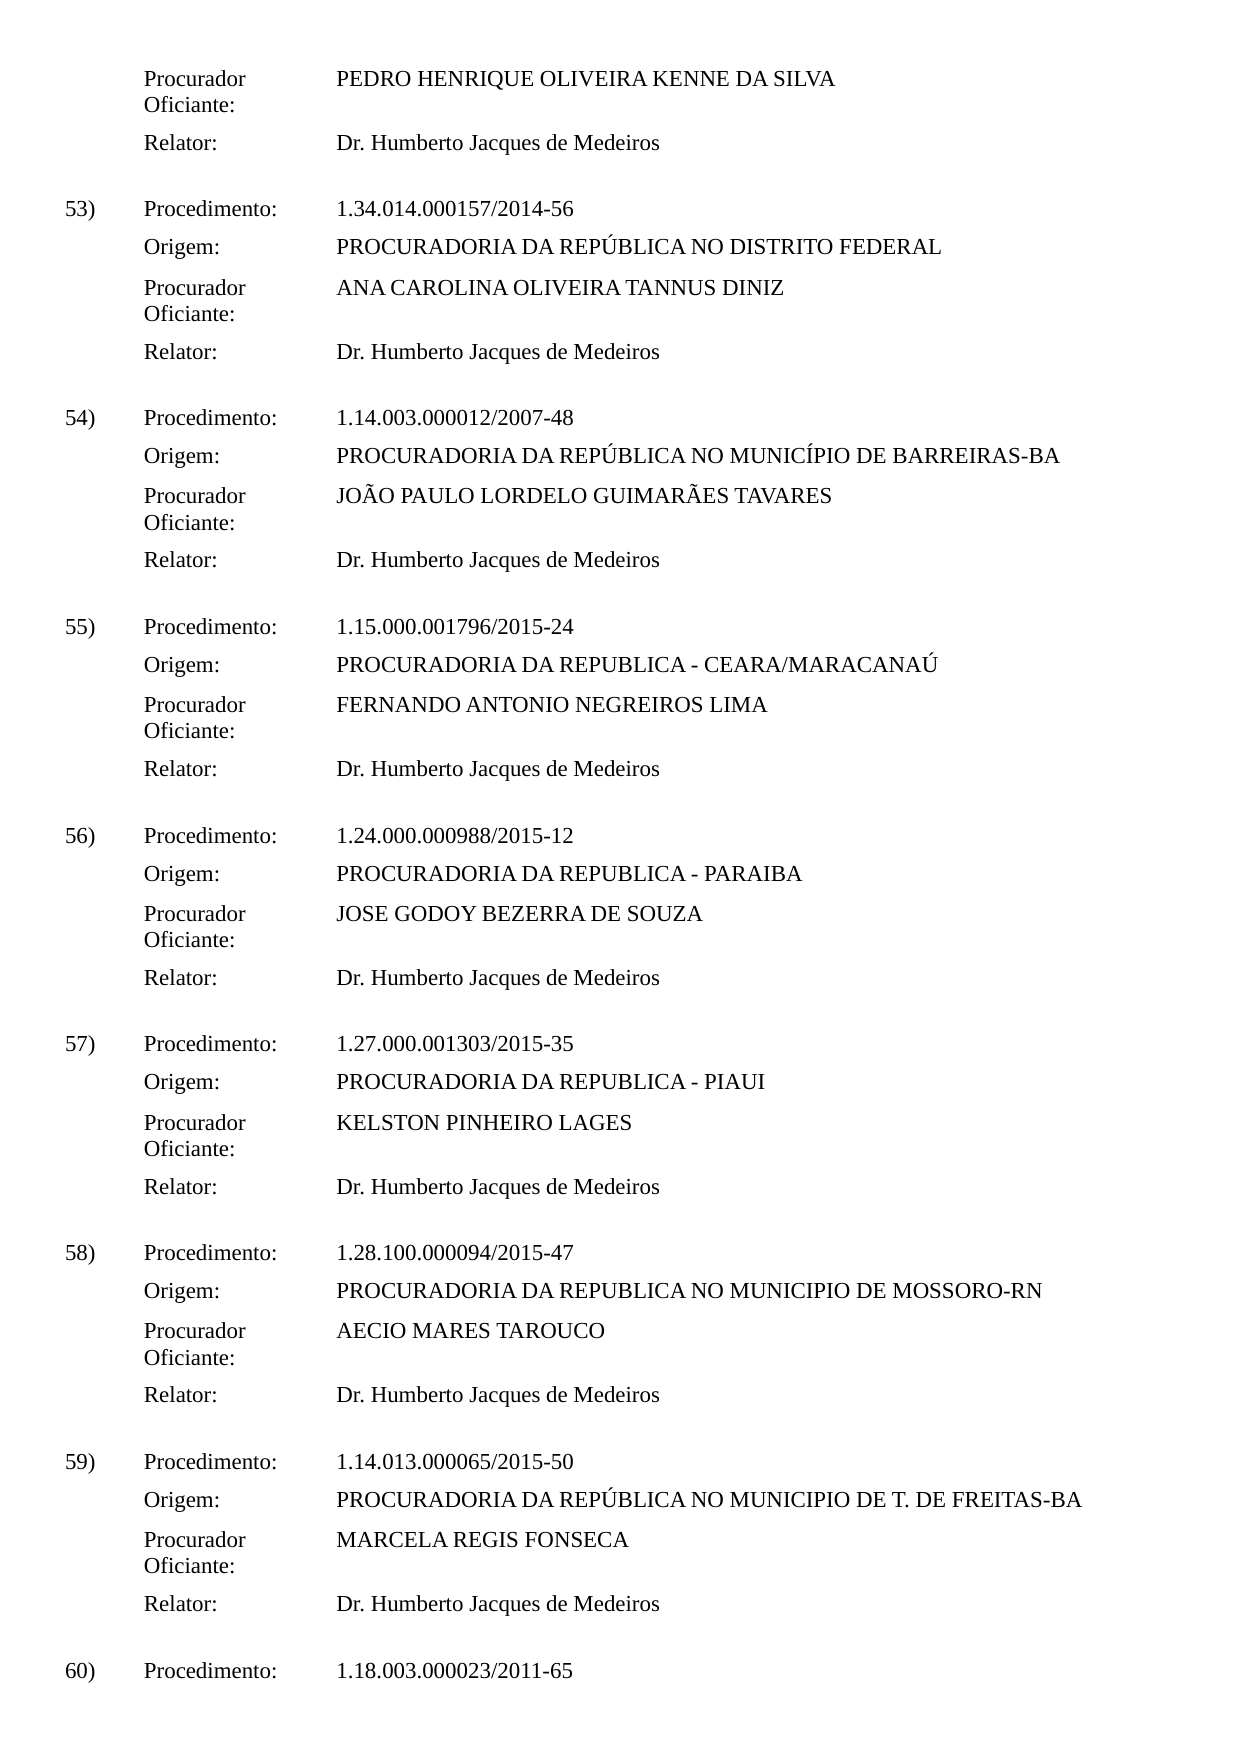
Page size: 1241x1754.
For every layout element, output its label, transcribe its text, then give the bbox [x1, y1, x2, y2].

table_cell Relator: [138, 1376, 330, 1416]
table_header 55) [59, 607, 138, 645]
table_cell Dr. Humberto Jacques de Medeiros [330, 541, 1181, 581]
table_cell [59, 123, 138, 163]
table_cell [59, 1312, 138, 1376]
table_header 1.24.000.000988/2015-12 [330, 816, 1181, 854]
table_cell [59, 436, 138, 477]
table_cell Origem: [138, 1063, 330, 1103]
table_header Procedimento: [138, 190, 330, 228]
table_cell Origem: [138, 1271, 330, 1312]
table_cell Dr. Humberto Jacques de Medeiros [330, 332, 1181, 372]
table_cell Procurador Oficiante: [138, 685, 330, 749]
table_cell Procurador Oficiante: [138, 1520, 330, 1584]
table_cell KELSTON PINHEIRO LAGES [330, 1103, 1181, 1167]
table_cell Procurador Oficiante: [138, 477, 330, 541]
table_cell [59, 1480, 138, 1520]
table_cell Origem: [138, 1480, 330, 1520]
table_cell [59, 1063, 138, 1103]
table_cell [59, 854, 138, 894]
table_cell Dr. Humberto Jacques de Medeiros [330, 1376, 1181, 1416]
table_cell [59, 477, 138, 541]
table_cell PROCURADORIA DA REPÚBLICA NO MUNICÍPIO DE BARREIRAS-BA [330, 436, 1181, 477]
table_cell PROCURADORIA DA REPUBLICA NO MUNICIPIO DE MOSSORO-RN [330, 1271, 1181, 1312]
table_cell PROCURADORIA DA REPUBLICA - PIAUI [330, 1063, 1181, 1103]
table_cell [59, 1167, 138, 1207]
table_cell [59, 685, 138, 749]
table_cell PROCURADORIA DA REPUBLICA - CEARA/MARACANAÚ [330, 645, 1181, 685]
table_cell PROCURADORIA DA REPÚBLICA NO MUNICIPIO DE T. DE FREITAS-BA [330, 1480, 1181, 1520]
table_cell Origem: [138, 645, 330, 685]
table_header 1.18.003.000023/2011-65 [330, 1651, 1181, 1689]
table_cell [59, 1271, 138, 1312]
table_cell Relator: [138, 958, 330, 998]
table_cell [59, 228, 138, 268]
table_cell Procurador Oficiante: [138, 59, 330, 123]
table_cell AECIO MARES TAROUCO [330, 1312, 1181, 1376]
table_cell Dr. Humberto Jacques de Medeiros [330, 123, 1181, 163]
table_header Procedimento: [138, 1651, 330, 1689]
table_cell Origem: [138, 228, 330, 268]
table_cell [59, 894, 138, 958]
table_cell JOÃO PAULO LORDELO GUIMARÃES TAVARES [330, 477, 1181, 541]
table_header 57) [59, 1025, 138, 1063]
table_header 53) [59, 190, 138, 228]
table_header 56) [59, 816, 138, 854]
table_cell Dr. Humberto Jacques de Medeiros [330, 1167, 1181, 1207]
table_header 1.27.000.001303/2015-35 [330, 1025, 1181, 1063]
table_cell [59, 645, 138, 685]
table_cell [59, 1103, 138, 1167]
table_cell Relator: [138, 750, 330, 790]
table_cell [59, 750, 138, 790]
table_header 1.28.100.000094/2015-47 [330, 1234, 1181, 1271]
table_cell [59, 59, 138, 123]
table_cell Procurador Oficiante: [138, 268, 330, 332]
table_header 54) [59, 399, 138, 436]
table_header 1.14.003.000012/2007-48 [330, 399, 1181, 436]
table_cell [59, 1520, 138, 1584]
table_header 1.15.000.001796/2015-24 [330, 607, 1181, 645]
table_cell Procurador Oficiante: [138, 1312, 330, 1376]
table_cell PROCURADORIA DA REPÚBLICA NO DISTRITO FEDERAL [330, 228, 1181, 268]
table_cell ANA CAROLINA OLIVEIRA TANNUS DINIZ [330, 268, 1181, 332]
table_cell [59, 958, 138, 998]
table_header Procedimento: [138, 816, 330, 854]
table_cell [59, 268, 138, 332]
table_header Procedimento: [138, 1234, 330, 1271]
table_header 60) [59, 1651, 138, 1689]
table_cell [59, 1376, 138, 1416]
table_cell PROCURADORIA DA REPUBLICA - PARAIBA [330, 854, 1181, 894]
table_header Procedimento: [138, 607, 330, 645]
table_cell Dr. Humberto Jacques de Medeiros [330, 1585, 1181, 1625]
table_cell MARCELA REGIS FONSECA [330, 1520, 1181, 1584]
table_cell Dr. Humberto Jacques de Medeiros [330, 750, 1181, 790]
table_cell FERNANDO ANTONIO NEGREIROS LIMA [330, 685, 1181, 749]
table_cell Origem: [138, 436, 330, 477]
table_cell [59, 1585, 138, 1625]
table_cell JOSE GODOY BEZERRA DE SOUZA [330, 894, 1181, 958]
table_cell [59, 541, 138, 581]
table_header 1.14.013.000065/2015-50 [330, 1442, 1181, 1480]
table_cell Procurador Oficiante: [138, 1103, 330, 1167]
table_cell Relator: [138, 1585, 330, 1625]
table_header 59) [59, 1442, 138, 1480]
table_header Procedimento: [138, 399, 330, 436]
table_cell Relator: [138, 332, 330, 372]
table_cell [59, 332, 138, 372]
table_header 1.34.014.000157/2014-56 [330, 190, 1181, 228]
table_cell Origem: [138, 854, 330, 894]
table_cell Relator: [138, 1167, 330, 1207]
table_header Procedimento: [138, 1025, 330, 1063]
table_header Procedimento: [138, 1442, 330, 1480]
table_header 58) [59, 1234, 138, 1271]
table_cell Relator: [138, 541, 330, 581]
table_cell Relator: [138, 123, 330, 163]
table_cell PEDRO HENRIQUE OLIVEIRA KENNE DA SILVA [330, 59, 1181, 123]
table_cell Procurador Oficiante: [138, 894, 330, 958]
table_cell Dr. Humberto Jacques de Medeiros [330, 958, 1181, 998]
